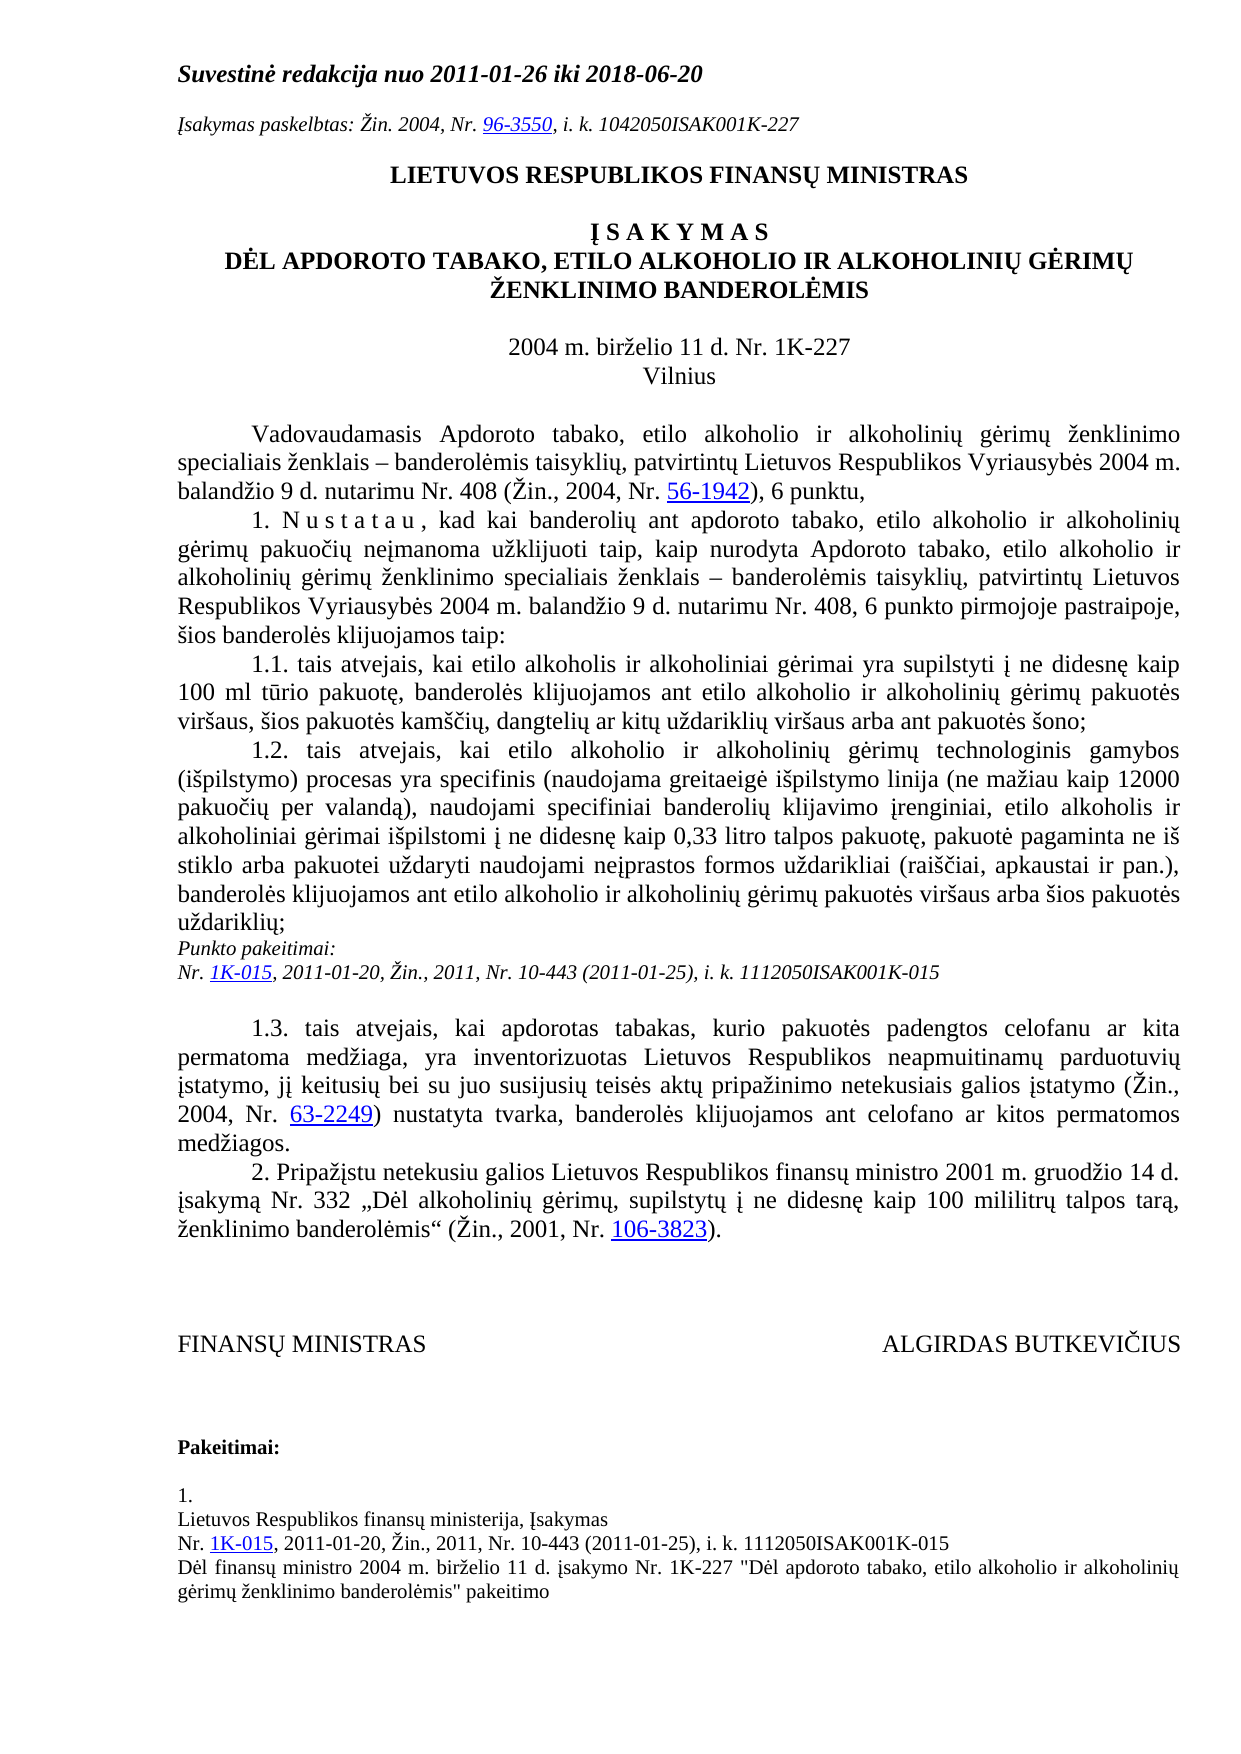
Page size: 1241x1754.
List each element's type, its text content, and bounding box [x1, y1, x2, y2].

text Vadovaudamasis Apdoroto tabako, etilo alkoholio ir alkoholinių gėrimų ženklinimo specialiais ženklais – banderolėmis taisyklių, patvirtintų Lietuvos Respublikos Vyriausybės 2004 m. balandžio 9 d. nutarimu Nr. 408 (Žin., 2004, Nr. 56-1942), 6 punktu, [177, 419, 1181, 505]
text 1. [177, 1483, 1181, 1507]
text Nr. 1K-015, 2011-01-20, Žin., 2011, Nr. 10-443 (2011-01-25), i. k. 1112050ISAK001K-015 [177, 1531, 1181, 1555]
text 1.1. tais atvejais, kai etilo alkoholis ir alkoholiniai gėrimai yra supilstyti į ne didesnę kaip 100 ml tūrio pakuotę, banderolės klijuojamos ant etilo alkoholio ir alkoholinių gėrimų pakuotės viršaus, šios pakuotės kamščių, dangtelių ar kitų uždariklių viršaus arba ant pakuotės šono; [177, 649, 1181, 735]
text Vilnius [177, 361, 1181, 390]
text Į S A K Y M A S [177, 217, 1181, 246]
text Pakeitimai: [177, 1435, 1181, 1459]
text DĖL APDOROTO TABAKO, ETILO ALKOHOLIO IR ALKOHOLINIŲ GĖRIMŲ ŽENKLINIMO BANDEROLĖMIS [177, 246, 1181, 304]
text Suvestinė redakcija nuo 2011-01-26 iki 2018-06-20 [177, 59, 1181, 88]
text Nr. 1K-015, 2011-01-20, Žin., 2011, Nr. 10-443 (2011-01-25), i. k. 1112050ISAK001K-015 [177, 960, 1181, 984]
text Lietuvos Respublikos finansų ministerija, Įsakymas [177, 1507, 1181, 1531]
text 2. Pripažįstu netekusiu galios Lietuvos Respublikos finansų ministro 2001 m. gruodžio 14 d. įsakymą Nr. 332 „Dėl alkoholinių gėrimų, supilstytų į ne didesnę kaip 100 mililitrų talpos tarą, ženklinimo banderolėmis“ (Žin., 2001, Nr. 106-3823). [177, 1157, 1181, 1243]
text 1.2. tais atvejais, kai etilo alkoholio ir alkoholinių gėrimų technologinis gamybos (išpilstymo) procesas yra specifinis (naudojama greitaeigė išpilstymo linija (ne mažiau kaip 12000 pakuočių per valandą), naudojami specifiniai banderolių klijavimo įrenginiai, etilo alkoholis ir alkoholiniai gėrimai išpilstomi į ne didesnę kaip 0,33 litro talpos pakuotę, pakuotė pagaminta ne iš stiklo arba pakuotei uždaryti naudojami neįprastos formos uždarikliai (raiščiai, apkaustai ir pan.), banderolės klijuojamos ant etilo alkoholio ir alkoholinių gėrimų pakuotės viršaus arba šios pakuotės uždariklių; [177, 735, 1181, 936]
text FINANSŲ MINISTRAS ALGIRDAS BUTKEVIČIUS [177, 1329, 1181, 1358]
text Punkto pakeitimai: [177, 936, 1181, 960]
text Įsakymas paskelbtas: Žin. 2004, Nr. 96-3550, i. k. 1042050ISAK001K-227 [177, 112, 1181, 136]
text Dėl finansų ministro 2004 m. birželio 11 d. įsakymo Nr. 1K-227 "Dėl apdoroto tabako, etilo alkoholio ir alkoholinių gėrimų ženklinimo banderolėmis" pakeitimo [177, 1555, 1181, 1603]
text LIETUVOS RESPUBLIKOS FINANSŲ MINISTRAS [177, 160, 1181, 189]
text 1. Nustatau, kad kai banderolių ant apdoroto tabako, etilo alkoholio ir alkoholinių gėrimų pakuočių neįmanoma užklijuoti taip, kaip nurodyta Apdoroto tabako, etilo alkoholio ir alkoholinių gėrimų ženklinimo specialiais ženklais – banderolėmis taisyklių, patvirtintų Lietuvos Respublikos Vyriausybės 2004 m. balandžio 9 d. nutarimu Nr. 408, 6 punkto pirmojoje pastraipoje, šios banderolės klijuojamos taip: [177, 505, 1181, 649]
text 2004 m. birželio 11 d. Nr. 1K-227 [177, 332, 1181, 361]
text 1.3. tais atvejais, kai apdorotas tabakas, kurio pakuotės padengtos celofanu ar kita permatoma medžiaga, yra inventorizuotas Lietuvos Respublikos neapmuitinamų parduotuvių įstatymo, jį keitusių bei su juo susijusių teisės aktų pripažinimo netekusiais galios įstatymo (Žin., 2004, Nr. 63-2249) nustatyta tvarka, banderolės klijuojamos ant celofano ar kitos permatomos medžiagos. [177, 1013, 1181, 1157]
